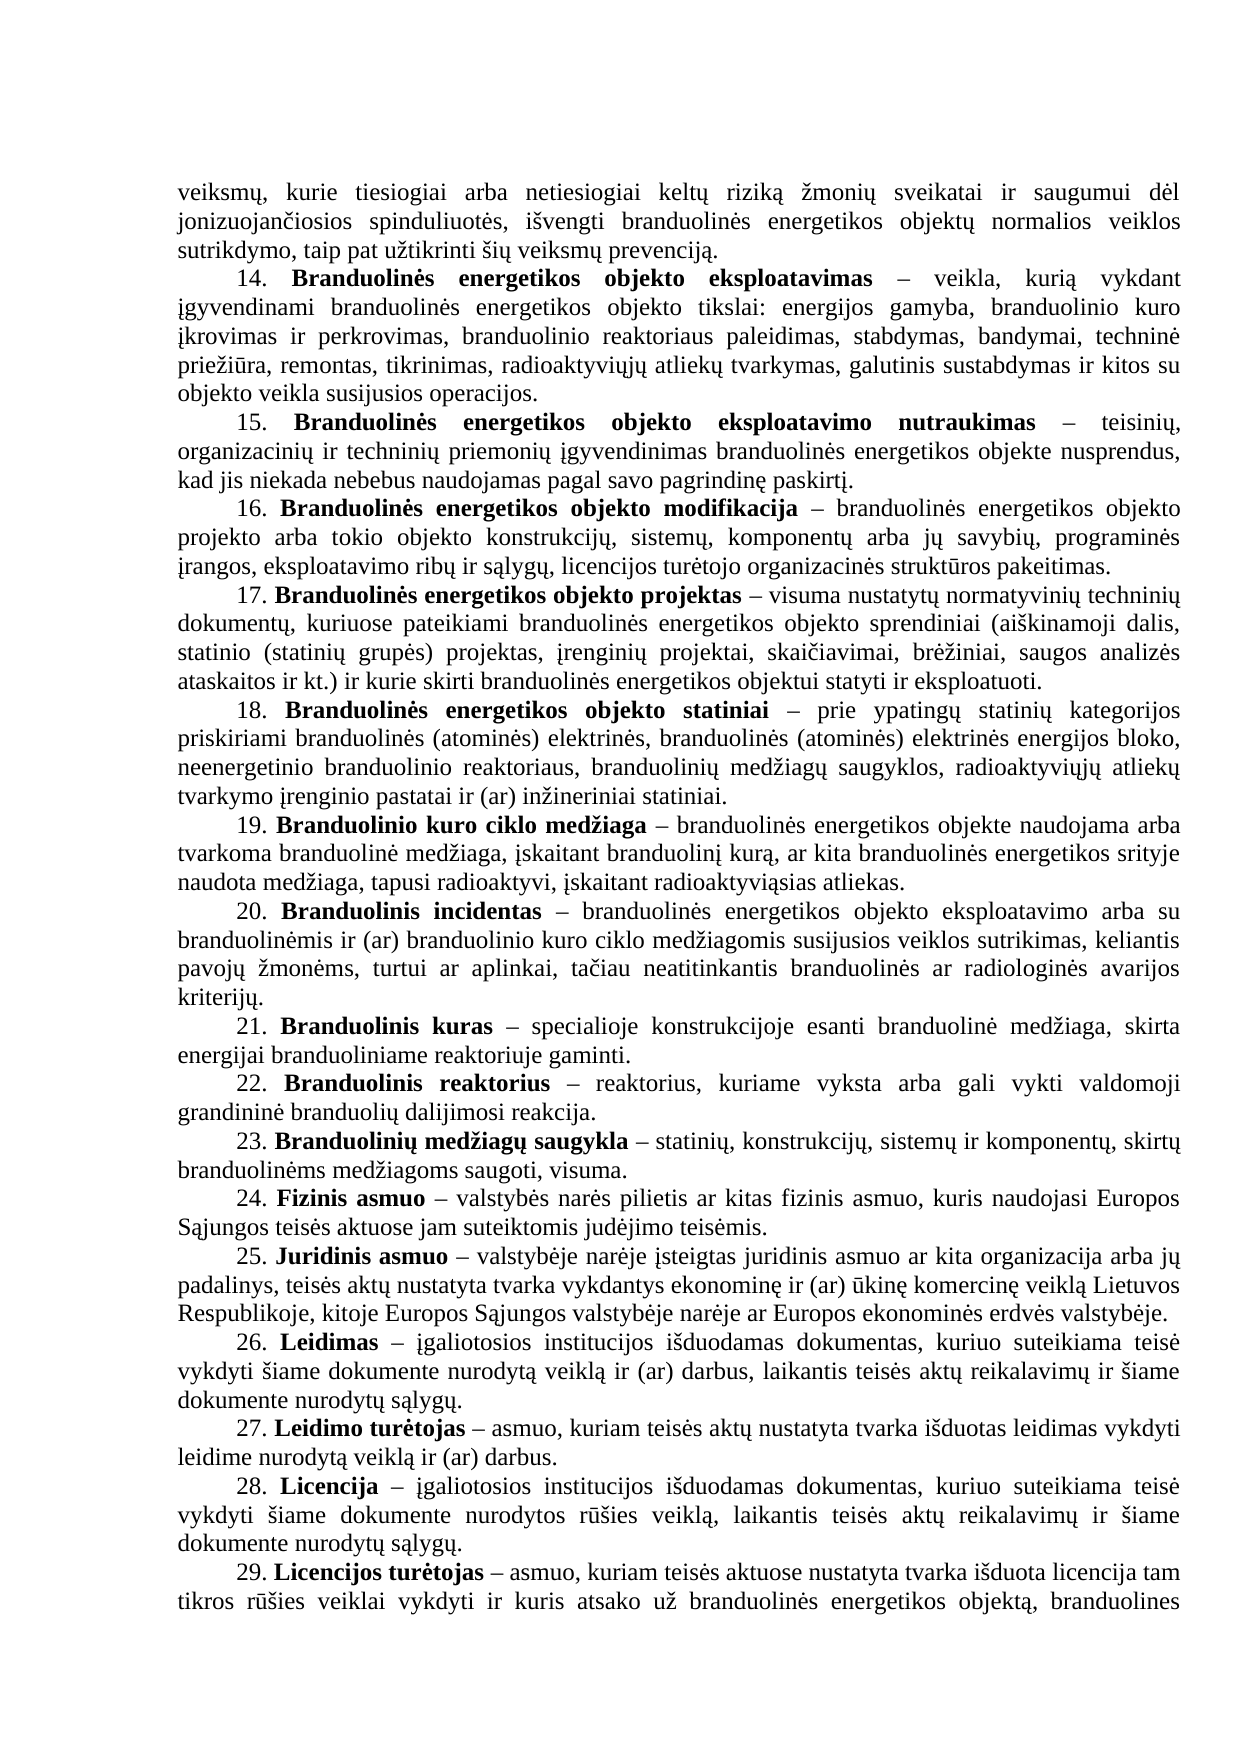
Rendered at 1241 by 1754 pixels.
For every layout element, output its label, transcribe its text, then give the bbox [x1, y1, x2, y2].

text 21. Branduolinis kuras – specialioje konstrukcijoje esanti branduolinė medžiaga, skirta energijai branduoliniame reaktoriuje gaminti. [177, 1011, 1181, 1068]
text 27. Leidimo turėtojas – asmuo, kuriam teisės aktų nustatyta tvarka išduotas leidimas vykdyti leidime nurodytą veiklą ir (ar) darbus. [177, 1413, 1181, 1471]
text 15. Branduolinės energetikos objekto eksploatavimo nutraukimas – teisinių, organizacinių ir techninių priemonių įgyvendinimas branduolinės energetikos objekte nusprendus, kad jis niekada nebebus naudojamas pagal savo pagrindinę paskirtį. [177, 407, 1181, 493]
text 18. Branduolinės energetikos objekto statiniai – prie ypatingų statinių kategorijos priskiriami branduolinės (atominės) elektrinės, branduolinės (atominės) elektrinės energijos bloko, neenergetinio branduolinio reaktoriaus, branduolinių medžiagų saugyklos, radioaktyviųjų atliekų tvarkymo įrenginio pastatai ir (ar) inžineriniai statiniai. [177, 695, 1181, 810]
text 23. Branduolinių medžiagų saugykla – statinių, konstrukcijų, sistemų ir komponentų, skirtų branduolinėms medžiagoms saugoti, visuma. [177, 1126, 1181, 1183]
text 20. Branduolinis incidentas – branduolinės energetikos objekto eksploatavimo arba su branduolinėmis ir (ar) branduolinio kuro ciklo medžiagomis susijusios veiklos sutrikimas, keliantis pavojų žmonėms, turtui ar aplinkai, tačiau neatitinkantis branduolinės ar radiologinės avarijos kriterijų. [177, 896, 1181, 1011]
text 14. Branduolinės energetikos objekto eksploatavimas – veikla, kurią vykdant įgyvendinami branduolinės energetikos objekto tikslai: energijos gamyba, branduolinio kuro įkrovimas ir perkrovimas, branduolinio reaktoriaus paleidimas, stabdymas, bandymai, techninė priežiūra, remontas, tikrinimas, radioaktyviųjų atliekų tvarkymas, galutinis sustabdymas ir kitos su objekto veikla susijusios operacijos. [177, 263, 1181, 407]
text 17. Branduolinės energetikos objekto projektas – visuma nustatytų normatyvinių techninių dokumentų, kuriuose pateikiami branduolinės energetikos objekto sprendiniai (aiškinamoji dalis, statinio (statinių grupės) projektas, įrenginių projektai, skaičiavimai, brėžiniai, saugos analizės ataskaitos ir kt.) ir kurie skirti branduolinės energetikos objektui statyti ir eksploatuoti. [177, 580, 1181, 695]
text 28. Licencija – įgaliotosios institucijos išduodamas dokumentas, kuriuo suteikiama teisė vykdyti šiame dokumente nurodytos rūšies veiklą, laikantis teisės aktų reikalavimų ir šiame dokumente nurodytų sąlygų. [177, 1471, 1181, 1557]
text 24. Fizinis asmuo – valstybės narės pilietis ar kitas fizinis asmuo, kuris naudojasi Europos Sąjungos teisės aktuose jam suteiktomis judėjimo teisėmis. [177, 1183, 1181, 1241]
text 29. Licencijos turėtojas – asmuo, kuriam teisės aktuose nustatyta tvarka išduota licencija tam tikros rūšies veiklai vykdyti ir kuris atsako už branduolinės energetikos objektą, branduolines [177, 1557, 1181, 1615]
text 19. Branduolinio kuro ciklo medžiaga – branduolinės energetikos objekte naudojama arba tvarkoma branduolinė medžiaga, įskaitant branduolinį kurą, ar kita branduolinės energetikos srityje naudota medžiaga, tapusi radioaktyvi, įskaitant radioaktyviąsias atliekas. [177, 810, 1181, 896]
text 22. Branduolinis reaktorius – reaktorius, kuriame vyksta arba gali vykti valdomoji grandininė branduolių dalijimosi reakcija. [177, 1068, 1181, 1126]
text 25. Juridinis asmuo – valstybėje narėje įsteigtas juridinis asmuo ar kita organizacija arba jų padalinys, teisės aktų nustatyta tvarka vykdantys ekonominę ir (ar) ūkinę komercinę veiklą Lietuvos Respublikoje, kitoje Europos Sąjungos valstybėje narėje ar Europos ekonominės erdvės valstybėje. [177, 1241, 1181, 1327]
text 26. Leidimas – įgaliotosios institucijos išduodamas dokumentas, kuriuo suteikiama teisė vykdyti šiame dokumente nurodytą veiklą ir (ar) darbus, laikantis teisės aktų reikalavimų ir šiame dokumente nurodytų sąlygų. [177, 1327, 1181, 1413]
text 16. Branduolinės energetikos objekto modifikacija – branduolinės energetikos objekto projekto arba tokio objekto konstrukcijų, sistemų, komponentų arba jų savybių, programinės įrangos, eksploatavimo ribų ir sąlygų, licencijos turėtojo organizacinės struktūros pakeitimas. [177, 493, 1181, 580]
text veiksmų, kurie tiesiogiai arba netiesiogiai keltų riziką žmonių sveikatai ir saugumui dėl jonizuojančiosios spinduliuotės, išvengti branduolinės energetikos objektų normalios veiklos sutrikdymo, taip pat užtikrinti šių veiksmų prevenciją. [177, 177, 1181, 263]
